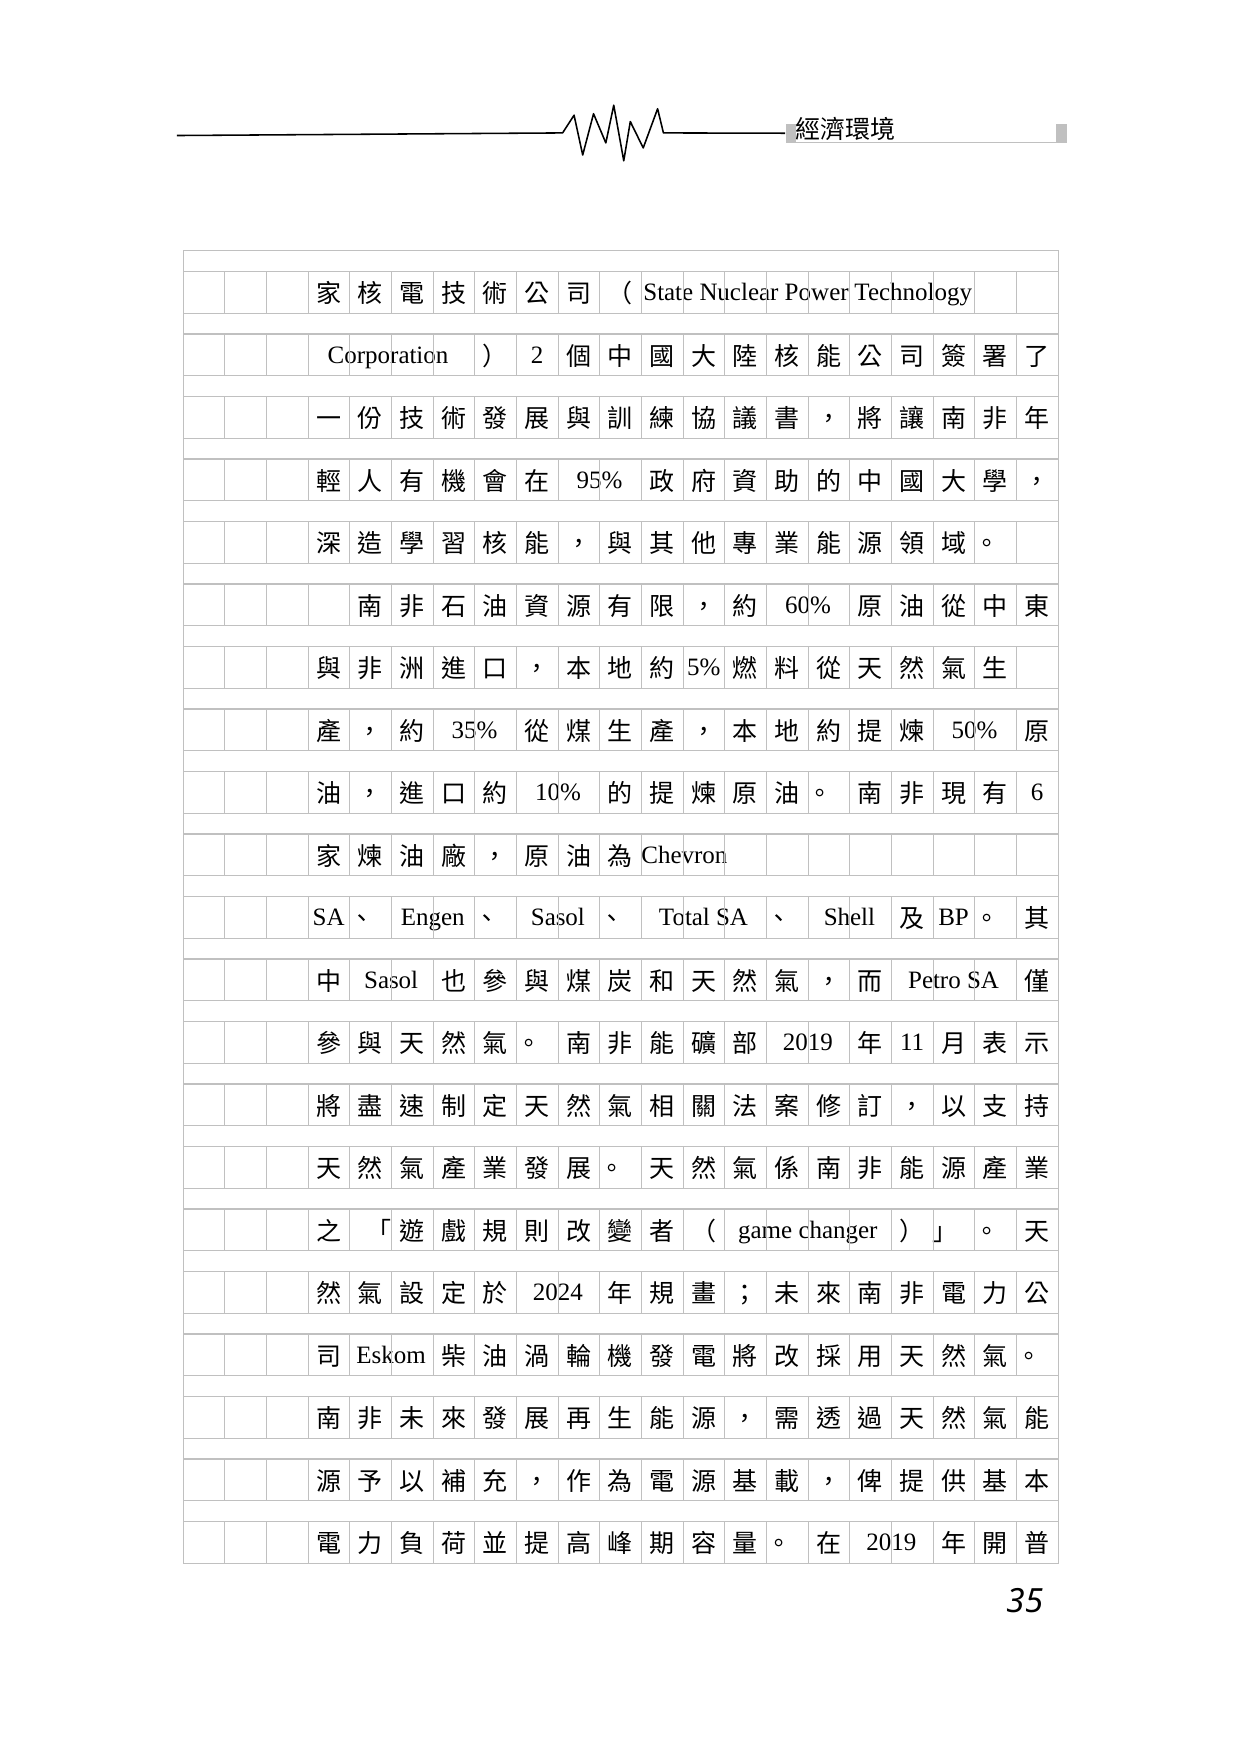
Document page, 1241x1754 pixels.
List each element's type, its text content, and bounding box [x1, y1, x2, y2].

text 南非石油資源有限，約60%原油從中東與非洲進口，本地約5%燃料從天然氣生產，約35%從煤生產，本地約提煉50%原油，進口約10%的提煉原油。南非現有6家煉油廠，原油為Chevron SA、Engen、Sasol、Total SA、Shell及BP。其中Sasol也參與煤炭和天然氣，而Petro SA僅參與天然氣。南非能礦部2019年11月表示將盡速制定天然氣相關法案修訂，以支持天然氣產業發展。天然氣係南非能源產業之「遊戲規則改變者（game changer）」。天然氣設定於2024年規畫；未來南非電力公司Eskom柴油渦輪機發電將改採用天然氣。南非未來發展再生能源，需透過天然氣能源予以補充，作為電源基載，俾提供基本電力負荷並提高峰期容量。在2019年開普敦舉行「非洲石油週」會議時，該部呼籲投資者籌劃在東開普敦Coega地區設立液化天然氣樞紐（LNG Hub）案盡速完工。南非政府曾對聯合國組織表示計畫自2009年到2020年將南非溫室氣體排放量減少34%，採用LED照明進技術至2020年可有效節省超過63%的照明能源損耗。照明所消耗的能源占全球總能源消耗之19%，依據非營利組織Climate Group的估計，全球LED照明產品價格可望在未來下降高達80%。根據美國能源部統計，南非是全球因為溫室氣體排放第14位。為達成排放量減少，許多南非都會地區的交通號誌，已改為LED燈號不僅節省能源，同時節省大量公共維護支出公帑，另LED號誌因視覺對比更加銳利明顯，使得路人較為注意周遭狀況，大大提升交通安全，依據LED Inside報導，南非LED市場總值為71億美元。 [281, 751, 1058, 771]
text 南非石油資源有限，約60%原油從中東與非洲進口，本地約5%燃料從天然氣生產，約35%從煤生產，本地約提煉50%原油，進口約10%的提煉原油。南非現有6家煉油廠，原油為Chevron SA、Engen、Sasol、Total SA、Shell及BP。其中Sasol也參與煤炭和天然氣，而Petro SA僅參與天然氣。南非能礦部2019年11月表示將盡速制定天然氣相關法案修訂，以支持天然氣產業發展。天然氣係南非能源產業之「遊戲規則改變者（game changer）」。天然氣設定於2024年規畫；未來南非電力公司Eskom柴油渦輪機發電將改採用天然氣。南非未來發展再生能源，需透過天然氣能源予以補充，作為電源基載，俾提供基本電力負荷並提高峰期容量。在2019年開普敦舉行「非洲石油週」會議時，該部呼籲投資者籌劃在東開普敦Coega地區設立液化天然氣樞紐（LNG Hub）案盡速完工。南非政府曾對聯合國組織表示計畫自2009年到2020年將南非溫室氣體排放量減少34%，採用LED照明進技術至2020年可有效節省超過63%的照明能源損耗。照明所消耗的能源占全球總能源消耗之19%，依據非營利組織Climate Group的估計，全球LED照明產品價格可望在未來下降高達80%。根據美國能源部統計，南非是全球因為溫室氣體排放第14位。為達成排放量減少，許多南非都會地區的交通號誌，已改為LED燈號不僅節省能源，同時節省大量公共維護支出公帑，另LED號誌因視覺對比更加銳利明顯，使得路人較為注意周遭狀況，大大提升交通安全，依據LED Inside報導，南非LED市場總值為71億美元。 [281, 1501, 1058, 1521]
text 南非在2010年至2030年整合資源方案中將發展9,600MW核能發電，簽核競標的國家包括美國、南韓、蘇俄、法國與中國大陸，採購過程將公平、透明化與維持競爭力，目標在2023年前淘汰目前部分發電廠，並啟動使用新廠。與剛果共合國的水力發電Grand Inga計畫中，將發展4萬4千MW電力，南非將使用超過1萬2千MW電力。2014年3月南非核能公司與中國廣核公司（China General Nuclear Power Corporation）、國家核電技術公司（State Nuclear Power Technology Corporation ）2個中國大陸核能公司簽署了一份技術發展與訓練協議書，將讓南非年輕人有機會在95%政府資助的中國大學，深造學習核能，與其他專業能源領域。 [281, 251, 1058, 271]
text 南非在2010年至2030年整合資源方案中將發展9,600MW核能發電，簽核競標的國家包括美國、南韓、蘇俄、法國與中國大陸，採購過程將公平、透明化與維持競爭力，目標在2023年前淘汰目前部分發電廠，並啟動使用新廠。與剛果共合國的水力發電Grand Inga計畫中，將發展4萬4千MW電力，南非將使用超過1萬2千MW電力。2014年3月南非核能公司與中國廣核公司（China General Nuclear Power Corporation）、國家核電技術公司（State Nuclear Power Technology Corporation ）2個中國大陸核能公司簽署了一份技術發展與訓練協議書，將讓南非年輕人有機會在95%政府資助的中國大學，深造學習核能，與其他專業能源領域。 [281, 376, 1058, 396]
text 南非石油資源有限，約60%原油從中東與非洲進口，本地約5%燃料從天然氣生產，約35%從煤生產，本地約提煉50%原油，進口約10%的提煉原油。南非現有6家煉油廠，原油為Chevron SA、Engen、Sasol、Total SA、Shell及BP。其中Sasol也參與煤炭和天然氣，而Petro SA僅參與天然氣。南非能礦部2019年11月表示將盡速制定天然氣相關法案修訂，以支持天然氣產業發展。天然氣係南非能源產業之「遊戲規則改變者（game changer）」。天然氣設定於2024年規畫；未來南非電力公司Eskom柴油渦輪機發電將改採用天然氣。南非未來發展再生能源，需透過天然氣能源予以補充，作為電源基載，俾提供基本電力負荷並提高峰期容量。在2019年開普敦舉行「非洲石油週」會議時，該部呼籲投資者籌劃在東開普敦Coega地區設立液化天然氣樞紐（LNG Hub）案盡速完工。南非政府曾對聯合國組織表示計畫自2009年到2020年將南非溫室氣體排放量減少34%，採用LED照明進技術至2020年可有效節省超過63%的照明能源損耗。照明所消耗的能源占全球總能源消耗之19%，依據非營利組織Climate Group的估計，全球LED照明產品價格可望在未來下降高達80%。根據美國能源部統計，南非是全球因為溫室氣體排放第14位。為達成排放量減少，許多南非都會地區的交通號誌，已改為LED燈號不僅節省能源，同時節省大量公共維護支出公帑，另LED號誌因視覺對比更加銳利明顯，使得路人較為注意周遭狀況，大大提升交通安全，依據LED Inside報導，南非LED市場總值為71億美元。 [281, 1439, 1058, 1458]
text 南非石油資源有限，約60%原油從中東與非洲進口，本地約5%燃料從天然氣生產，約35%從煤生產，本地約提煉50%原油，進口約10%的提煉原油。南非現有6家煉油廠，原油為Chevron SA、Engen、Sasol、Total SA、Shell及BP。其中Sasol也參與煤炭和天然氣，而Petro SA僅參與天然氣。南非能礦部2019年11月表示將盡速制定天然氣相關法案修訂，以支持天然氣產業發展。天然氣係南非能源產業之「遊戲規則改變者（game changer）」。天然氣設定於2024年規畫；未來南非電力公司Eskom柴油渦輪機發電將改採用天然氣。南非未來發展再生能源，需透過天然氣能源予以補充，作為電源基載，俾提供基本電力負荷並提高峰期容量。在2019年開普敦舉行「非洲石油週」會議時，該部呼籲投資者籌劃在東開普敦Coega地區設立液化天然氣樞紐（LNG Hub）案盡速完工。南非政府曾對聯合國組織表示計畫自2009年到2020年將南非溫室氣體排放量減少34%，採用LED照明進技術至2020年可有效節省超過63%的照明能源損耗。照明所消耗的能源占全球總能源消耗之19%，依據非營利組織Climate Group的估計，全球LED照明產品價格可望在未來下降高達80%。根據美國能源部統計，南非是全球因為溫室氣體排放第14位。為達成排放量減少，許多南非都會地區的交通號誌，已改為LED燈號不僅節省能源，同時節省大量公共維護支出公帑，另LED號誌因視覺對比更加銳利明顯，使得路人較為注意周遭狀況，大大提升交通安全，依據LED Inside報導，南非LED市場總值為71億美元。 [281, 876, 1058, 896]
text 南非石油資源有限，約60%原油從中東與非洲進口，本地約5%燃料從天然氣生產，約35%從煤生產，本地約提煉50%原油，進口約10%的提煉原油。南非現有6家煉油廠，原油為Chevron SA、Engen、Sasol、Total SA、Shell及BP。其中Sasol也參與煤炭和天然氣，而Petro SA僅參與天然氣。南非能礦部2019年11月表示將盡速制定天然氣相關法案修訂，以支持天然氣產業發展。天然氣係南非能源產業之「遊戲規則改變者（game changer）」。天然氣設定於2024年規畫；未來南非電力公司Eskom柴油渦輪機發電將改採用天然氣。南非未來發展再生能源，需透過天然氣能源予以補充，作為電源基載，俾提供基本電力負荷並提高峰期容量。在2019年開普敦舉行「非洲石油週」會議時，該部呼籲投資者籌劃在東開普敦Coega地區設立液化天然氣樞紐（LNG Hub）案盡速完工。南非政府曾對聯合國組織表示計畫自2009年到2020年將南非溫室氣體排放量減少34%，採用LED照明進技術至2020年可有效節省超過63%的照明能源損耗。照明所消耗的能源占全球總能源消耗之19%，依據非營利組織Climate Group的估計，全球LED照明產品價格可望在未來下降高達80%。根據美國能源部統計，南非是全球因為溫室氣體排放第14位。為達成排放量減少，許多南非都會地區的交通號誌，已改為LED燈號不僅節省能源，同時節省大量公共維護支出公帑，另LED號誌因視覺對比更加銳利明顯，使得路人較為注意周遭狀況，大大提升交通安全，依據LED Inside報導，南非LED市場總值為71億美元。 [281, 1189, 1058, 1208]
text 南非石油資源有限，約60%原油從中東與非洲進口，本地約5%燃料從天然氣生產，約35%從煤生產，本地約提煉50%原油，進口約10%的提煉原油。南非現有6家煉油廠，原油為Chevron SA、Engen、Sasol、Total SA、Shell及BP。其中Sasol也參與煤炭和天然氣，而Petro SA僅參與天然氣。南非能礦部2019年11月表示將盡速制定天然氣相關法案修訂，以支持天然氣產業發展。天然氣係南非能源產業之「遊戲規則改變者（game changer）」。天然氣設定於2024年規畫；未來南非電力公司Eskom柴油渦輪機發電將改採用天然氣。南非未來發展再生能源，需透過天然氣能源予以補充，作為電源基載，俾提供基本電力負荷並提高峰期容量。在2019年開普敦舉行「非洲石油週」會議時，該部呼籲投資者籌劃在東開普敦Coega地區設立液化天然氣樞紐（LNG Hub）案盡速完工。南非政府曾對聯合國組織表示計畫自2009年到2020年將南非溫室氣體排放量減少34%，採用LED照明進技術至2020年可有效節省超過63%的照明能源損耗。照明所消耗的能源占全球總能源消耗之19%，依據非營利組織Climate Group的估計，全球LED照明產品價格可望在未來下降高達80%。根據美國能源部統計，南非是全球因為溫室氣體排放第14位。為達成排放量減少，許多南非都會地區的交通號誌，已改為LED燈號不僅節省能源，同時節省大量公共維護支出公帑，另LED號誌因視覺對比更加銳利明顯，使得路人較為注意周遭狀況，大大提升交通安全，依據LED Inside報導，南非LED市場總值為71億美元。 [281, 626, 1058, 646]
text 南非在2010年至2030年整合資源方案中將發展9,600MW核能發電，簽核競標的國家包括美國、南韓、蘇俄、法國與中國大陸，採購過程將公平、透明化與維持競爭力，目標在2023年前淘汰目前部分發電廠，並啟動使用新廠。與剛果共合國的水力發電Grand Inga計畫中，將發展4萬4千MW電力，南非將使用超過1萬2千MW電力。2014年3月南非核能公司與中國廣核公司（China General Nuclear Power Corporation）、國家核電技術公司（State Nuclear Power Technology Corporation ）2個中國大陸核能公司簽署了一份技術發展與訓練協議書，將讓南非年輕人有機會在95%政府資助的中國大學，深造學習核能，與其他專業能源領域。 [281, 501, 1058, 521]
text 南非石油資源有限，約60%原油從中東與非洲進口，本地約5%燃料從天然氣生產，約35%從煤生產，本地約提煉50%原油，進口約10%的提煉原油。南非現有6家煉油廠，原油為Chevron SA、Engen、Sasol、Total SA、Shell及BP。其中Sasol也參與煤炭和天然氣，而Petro SA僅參與天然氣。南非能礦部2019年11月表示將盡速制定天然氣相關法案修訂，以支持天然氣產業發展。天然氣係南非能源產業之「遊戲規則改變者（game changer）」。天然氣設定於2024年規畫；未來南非電力公司Eskom柴油渦輪機發電將改採用天然氣。南非未來發展再生能源，需透過天然氣能源予以補充，作為電源基載，俾提供基本電力負荷並提高峰期容量。在2019年開普敦舉行「非洲石油週」會議時，該部呼籲投資者籌劃在東開普敦Coega地區設立液化天然氣樞紐（LNG Hub）案盡速完工。南非政府曾對聯合國組織表示計畫自2009年到2020年將南非溫室氣體排放量減少34%，採用LED照明進技術至2020年可有效節省超過63%的照明能源損耗。照明所消耗的能源占全球總能源消耗之19%，依據非營利組織Climate Group的估計，全球LED照明產品價格可望在未來下降高達80%。根據美國能源部統計，南非是全球因為溫室氣體排放第14位。為達成排放量減少，許多南非都會地區的交通號誌，已改為LED燈號不僅節省能源，同時節省大量公共維護支出公帑，另LED號誌因視覺對比更加銳利明顯，使得路人較為注意周遭狀況，大大提升交通安全，依據LED Inside報導，南非LED市場總值為71億美元。 [281, 564, 1058, 583]
text 南非石油資源有限，約60%原油從中東與非洲進口，本地約5%燃料從天然氣生產，約35%從煤生產，本地約提煉50%原油，進口約10%的提煉原油。南非現有6家煉油廠，原油為Chevron SA、Engen、Sasol、Total SA、Shell及BP。其中Sasol也參與煤炭和天然氣，而Petro SA僅參與天然氣。南非能礦部2019年11月表示將盡速制定天然氣相關法案修訂，以支持天然氣產業發展。天然氣係南非能源產業之「遊戲規則改變者（game changer）」。天然氣設定於2024年規畫；未來南非電力公司Eskom柴油渦輪機發電將改採用天然氣。南非未來發展再生能源，需透過天然氣能源予以補充，作為電源基載，俾提供基本電力負荷並提高峰期容量。在2019年開普敦舉行「非洲石油週」會議時，該部呼籲投資者籌劃在東開普敦Coega地區設立液化天然氣樞紐（LNG Hub）案盡速完工。南非政府曾對聯合國組織表示計畫自2009年到2020年將南非溫室氣體排放量減少34%，採用LED照明進技術至2020年可有效節省超過63%的照明能源損耗。照明所消耗的能源占全球總能源消耗之19%，依據非營利組織Climate Group的估計，全球LED照明產品價格可望在未來下降高達80%。根據美國能源部統計，南非是全球因為溫室氣體排放第14位。為達成排放量減少，許多南非都會地區的交通號誌，已改為LED燈號不僅節省能源，同時節省大量公共維護支出公帑，另LED號誌因視覺對比更加銳利明顯，使得路人較為注意周遭狀況，大大提升交通安全，依據LED Inside報導，南非LED市場總值為71億美元。 [281, 939, 1058, 958]
text 南非石油資源有限，約60%原油從中東與非洲進口，本地約5%燃料從天然氣生產，約35%從煤生產，本地約提煉50%原油，進口約10%的提煉原油。南非現有6家煉油廠，原油為Chevron SA、Engen、Sasol、Total SA、Shell及BP。其中Sasol也參與煤炭和天然氣，而Petro SA僅參與天然氣。南非能礦部2019年11月表示將盡速制定天然氣相關法案修訂，以支持天然氣產業發展。天然氣係南非能源產業之「遊戲規則改變者（game changer）」。天然氣設定於2024年規畫；未來南非電力公司Eskom柴油渦輪機發電將改採用天然氣。南非未來發展再生能源，需透過天然氣能源予以補充，作為電源基載，俾提供基本電力負荷並提高峰期容量。在2019年開普敦舉行「非洲石油週」會議時，該部呼籲投資者籌劃在東開普敦Coega地區設立液化天然氣樞紐（LNG Hub）案盡速完工。南非政府曾對聯合國組織表示計畫自2009年到2020年將南非溫室氣體排放量減少34%，採用LED照明進技術至2020年可有效節省超過63%的照明能源損耗。照明所消耗的能源占全球總能源消耗之19%，依據非營利組織Climate Group的估計，全球LED照明產品價格可望在未來下降高達80%。根據美國能源部統計，南非是全球因為溫室氣體排放第14位。為達成排放量減少，許多南非都會地區的交通號誌，已改為LED燈號不僅節省能源，同時節省大量公共維護支出公帑，另LED號誌因視覺對比更加銳利明顯，使得路人較為注意周遭狀況，大大提升交通安全，依據LED Inside報導，南非LED市場總值為71億美元。 [281, 814, 1058, 833]
text 南非石油資源有限，約60%原油從中東與非洲進口，本地約5%燃料從天然氣生產，約35%從煤生產，本地約提煉50%原油，進口約10%的提煉原油。南非現有6家煉油廠，原油為Chevron SA、Engen、Sasol、Total SA、Shell及BP。其中Sasol也參與煤炭和天然氣，而Petro SA僅參與天然氣。南非能礦部2019年11月表示將盡速制定天然氣相關法案修訂，以支持天然氣產業發展。天然氣係南非能源產業之「遊戲規則改變者（game changer）」。天然氣設定於2024年規畫；未來南非電力公司Eskom柴油渦輪機發電將改採用天然氣。南非未來發展再生能源，需透過天然氣能源予以補充，作為電源基載，俾提供基本電力負荷並提高峰期容量。在2019年開普敦舉行「非洲石油週」會議時，該部呼籲投資者籌劃在東開普敦Coega地區設立液化天然氣樞紐（LNG Hub）案盡速完工。南非政府曾對聯合國組織表示計畫自2009年到2020年將南非溫室氣體排放量減少34%，採用LED照明進技術至2020年可有效節省超過63%的照明能源損耗。照明所消耗的能源占全球總能源消耗之19%，依據非營利組織Climate Group的估計，全球LED照明產品價格可望在未來下降高達80%。根據美國能源部統計，南非是全球因為溫室氣體排放第14位。為達成排放量減少，許多南非都會地區的交通號誌，已改為LED燈號不僅節省能源，同時節省大量公共維護支出公帑，另LED號誌因視覺對比更加銳利明顯，使得路人較為注意周遭狀況，大大提升交通安全，依據LED Inside報導，南非LED市場總值為71億美元。 [281, 1064, 1058, 1083]
text 南非石油資源有限，約60%原油從中東與非洲進口，本地約5%燃料從天然氣生產，約35%從煤生產，本地約提煉50%原油，進口約10%的提煉原油。南非現有6家煉油廠，原油為Chevron SA、Engen、Sasol、Total SA、Shell及BP。其中Sasol也參與煤炭和天然氣，而Petro SA僅參與天然氣。南非能礦部2019年11月表示將盡速制定天然氣相關法案修訂，以支持天然氣產業發展。天然氣係南非能源產業之「遊戲規則改變者（game changer）」。天然氣設定於2024年規畫；未來南非電力公司Eskom柴油渦輪機發電將改採用天然氣。南非未來發展再生能源，需透過天然氣能源予以補充，作為電源基載，俾提供基本電力負荷並提高峰期容量。在2019年開普敦舉行「非洲石油週」會議時，該部呼籲投資者籌劃在東開普敦Coega地區設立液化天然氣樞紐（LNG Hub）案盡速完工。南非政府曾對聯合國組織表示計畫自2009年到2020年將南非溫室氣體排放量減少34%，採用LED照明進技術至2020年可有效節省超過63%的照明能源損耗。照明所消耗的能源占全球總能源消耗之19%，依據非營利組織Climate Group的估計，全球LED照明產品價格可望在未來下降高達80%。根據美國能源部統計，南非是全球因為溫室氣體排放第14位。為達成排放量減少，許多南非都會地區的交通號誌，已改為LED燈號不僅節省能源，同時節省大量公共維護支出公帑，另LED號誌因視覺對比更加銳利明顯，使得路人較為注意周遭狀況，大大提升交通安全，依據LED Inside報導，南非LED市場總值為71億美元。 [281, 1251, 1058, 1271]
text 南非石油資源有限，約60%原油從中東與非洲進口，本地約5%燃料從天然氣生產，約35%從煤生產，本地約提煉50%原油，進口約10%的提煉原油。南非現有6家煉油廠，原油為Chevron SA、Engen、Sasol、Total SA、Shell及BP。其中Sasol也參與煤炭和天然氣，而Petro SA僅參與天然氣。南非能礦部2019年11月表示將盡速制定天然氣相關法案修訂，以支持天然氣產業發展。天然氣係南非能源產業之「遊戲規則改變者（game changer）」。天然氣設定於2024年規畫；未來南非電力公司Eskom柴油渦輪機發電將改採用天然氣。南非未來發展再生能源，需透過天然氣能源予以補充，作為電源基載，俾提供基本電力負荷並提高峰期容量。在2019年開普敦舉行「非洲石油週」會議時，該部呼籲投資者籌劃在東開普敦Coega地區設立液化天然氣樞紐（LNG Hub）案盡速完工。南非政府曾對聯合國組織表示計畫自2009年到2020年將南非溫室氣體排放量減少34%，採用LED照明進技術至2020年可有效節省超過63%的照明能源損耗。照明所消耗的能源占全球總能源消耗之19%，依據非營利組織Climate Group的估計，全球LED照明產品價格可望在未來下降高達80%。根據美國能源部統計，南非是全球因為溫室氣體排放第14位。為達成排放量減少，許多南非都會地區的交通號誌，已改為LED燈號不僅節省能源，同時節省大量公共維護支出公帑，另LED號誌因視覺對比更加銳利明顯，使得路人較為注意周遭狀況，大大提升交通安全，依據LED Inside報導，南非LED市場總值為71億美元。 [281, 1376, 1058, 1396]
text 南非石油資源有限，約60%原油從中東與非洲進口，本地約5%燃料從天然氣生產，約35%從煤生產，本地約提煉50%原油，進口約10%的提煉原油。南非現有6家煉油廠，原油為Chevron SA、Engen、Sasol、Total SA、Shell及BP。其中Sasol也參與煤炭和天然氣，而Petro SA僅參與天然氣。南非能礦部2019年11月表示將盡速制定天然氣相關法案修訂，以支持天然氣產業發展。天然氣係南非能源產業之「遊戲規則改變者（game changer）」。天然氣設定於2024年規畫；未來南非電力公司Eskom柴油渦輪機發電將改採用天然氣。南非未來發展再生能源，需透過天然氣能源予以補充，作為電源基載，俾提供基本電力負荷並提高峰期容量。在2019年開普敦舉行「非洲石油週」會議時，該部呼籲投資者籌劃在東開普敦Coega地區設立液化天然氣樞紐（LNG Hub）案盡速完工。南非政府曾對聯合國組織表示計畫自2009年到2020年將南非溫室氣體排放量減少34%，採用LED照明進技術至2020年可有效節省超過63%的照明能源損耗。照明所消耗的能源占全球總能源消耗之19%，依據非營利組織Climate Group的估計，全球LED照明產品價格可望在未來下降高達80%。根據美國能源部統計，南非是全球因為溫室氣體排放第14位。為達成排放量減少，許多南非都會地區的交通號誌，已改為LED燈號不僅節省能源，同時節省大量公共維護支出公帑，另LED號誌因視覺對比更加銳利明顯，使得路人較為注意周遭狀況，大大提升交通安全，依據LED Inside報導，南非LED市場總值為71億美元。 [281, 689, 1058, 708]
text 南非石油資源有限，約60%原油從中東與非洲進口，本地約5%燃料從天然氣生產，約35%從煤生產，本地約提煉50%原油，進口約10%的提煉原油。南非現有6家煉油廠，原油為Chevron SA、Engen、Sasol、Total SA、Shell及BP。其中Sasol也參與煤炭和天然氣，而Petro SA僅參與天然氣。南非能礦部2019年11月表示將盡速制定天然氣相關法案修訂，以支持天然氣產業發展。天然氣係南非能源產業之「遊戲規則改變者（game changer）」。天然氣設定於2024年規畫；未來南非電力公司Eskom柴油渦輪機發電將改採用天然氣。南非未來發展再生能源，需透過天然氣能源予以補充，作為電源基載，俾提供基本電力負荷並提高峰期容量。在2019年開普敦舉行「非洲石油週」會議時，該部呼籲投資者籌劃在東開普敦Coega地區設立液化天然氣樞紐（LNG Hub）案盡速完工。南非政府曾對聯合國組織表示計畫自2009年到2020年將南非溫室氣體排放量減少34%，採用LED照明進技術至2020年可有效節省超過63%的照明能源損耗。照明所消耗的能源占全球總能源消耗之19%，依據非營利組織Climate Group的估計，全球LED照明產品價格可望在未來下降高達80%。根據美國能源部統計，南非是全球因為溫室氣體排放第14位。為達成排放量減少，許多南非都會地區的交通號誌，已改為LED燈號不僅節省能源，同時節省大量公共維護支出公帑，另LED號誌因視覺對比更加銳利明顯，使得路人較為注意周遭狀況，大大提升交通安全，依據LED Inside報導，南非LED市場總值為71億美元。 [281, 1314, 1058, 1333]
text 南非石油資源有限，約60%原油從中東與非洲進口，本地約5%燃料從天然氣生產，約35%從煤生產，本地約提煉50%原油，進口約10%的提煉原油。南非現有6家煉油廠，原油為Chevron SA、Engen、Sasol、Total SA、Shell及BP。其中Sasol也參與煤炭和天然氣，而Petro SA僅參與天然氣。南非能礦部2019年11月表示將盡速制定天然氣相關法案修訂，以支持天然氣產業發展。天然氣係南非能源產業之「遊戲規則改變者（game changer）」。天然氣設定於2024年規畫；未來南非電力公司Eskom柴油渦輪機發電將改採用天然氣。南非未來發展再生能源，需透過天然氣能源予以補充，作為電源基載，俾提供基本電力負荷並提高峰期容量。在2019年開普敦舉行「非洲石油週」會議時，該部呼籲投資者籌劃在東開普敦Coega地區設立液化天然氣樞紐（LNG Hub）案盡速完工。南非政府曾對聯合國組織表示計畫自2009年到2020年將南非溫室氣體排放量減少34%，採用LED照明進技術至2020年可有效節省超過63%的照明能源損耗。照明所消耗的能源占全球總能源消耗之19%，依據非營利組織Climate Group的估計，全球LED照明產品價格可望在未來下降高達80%。根據美國能源部統計，南非是全球因為溫室氣體排放第14位。為達成排放量減少，許多南非都會地區的交通號誌，已改為LED燈號不僅節省能源，同時節省大量公共維護支出公帑，另LED號誌因視覺對比更加銳利明顯，使得路人較為注意周遭狀況，大大提升交通安全，依據LED Inside報導，南非LED市場總值為71億美元。 [281, 1001, 1058, 1021]
text 南非石油資源有限，約60%原油從中東與非洲進口，本地約5%燃料從天然氣生產，約35%從煤生產，本地約提煉50%原油，進口約10%的提煉原油。南非現有6家煉油廠，原油為Chevron SA、Engen、Sasol、Total SA、Shell及BP。其中Sasol也參與煤炭和天然氣，而Petro SA僅參與天然氣。南非能礦部2019年11月表示將盡速制定天然氣相關法案修訂，以支持天然氣產業發展。天然氣係南非能源產業之「遊戲規則改變者（game changer）」。天然氣設定於2024年規畫；未來南非電力公司Eskom柴油渦輪機發電將改採用天然氣。南非未來發展再生能源，需透過天然氣能源予以補充，作為電源基載，俾提供基本電力負荷並提高峰期容量。在2019年開普敦舉行「非洲石油週」會議時，該部呼籲投資者籌劃在東開普敦Coega地區設立液化天然氣樞紐（LNG Hub）案盡速完工。南非政府曾對聯合國組織表示計畫自2009年到2020年將南非溫室氣體排放量減少34%，採用LED照明進技術至2020年可有效節省超過63%的照明能源損耗。照明所消耗的能源占全球總能源消耗之19%，依據非營利組織Climate Group的估計，全球LED照明產品價格可望在未來下降高達80%。根據美國能源部統計，南非是全球因為溫室氣體排放第14位。為達成排放量減少，許多南非都會地區的交通號誌，已改為LED燈號不僅節省能源，同時節省大量公共維護支出公帑，另LED號誌因視覺對比更加銳利明顯，使得路人較為注意周遭狀況，大大提升交通安全，依據LED Inside報導，南非LED市場總值為71億美元。 [281, 1126, 1058, 1146]
text 南非在2010年至2030年整合資源方案中將發展9,600MW核能發電，簽核競標的國家包括美國、南韓、蘇俄、法國與中國大陸，採購過程將公平、透明化與維持競爭力，目標在2023年前淘汰目前部分發電廠，並啟動使用新廠。與剛果共合國的水力發電Grand Inga計畫中，將發展4萬4千MW電力，南非將使用超過1萬2千MW電力。2014年3月南非核能公司與中國廣核公司（China General Nuclear Power Corporation）、國家核電技術公司（State Nuclear Power Technology Corporation ）2個中國大陸核能公司簽署了一份技術發展與訓練協議書，將讓南非年輕人有機會在95%政府資助的中國大學，深造學習核能，與其他專業能源領域。 [281, 439, 1058, 458]
text 南非在2010年至2030年整合資源方案中將發展9,600MW核能發電，簽核競標的國家包括美國、南韓、蘇俄、法國與中國大陸，採購過程將公平、透明化與維持競爭力，目標在2023年前淘汰目前部分發電廠，並啟動使用新廠。與剛果共合國的水力發電Grand Inga計畫中，將發展4萬4千MW電力，南非將使用超過1萬2千MW電力。2014年3月南非核能公司與中國廣核公司（China General Nuclear Power Corporation）、國家核電技術公司（State Nuclear Power Technology Corporation ）2個中國大陸核能公司簽署了一份技術發展與訓練協議書，將讓南非年輕人有機會在95%政府資助的中國大學，深造學習核能，與其他專業能源領域。 [281, 314, 1058, 333]
